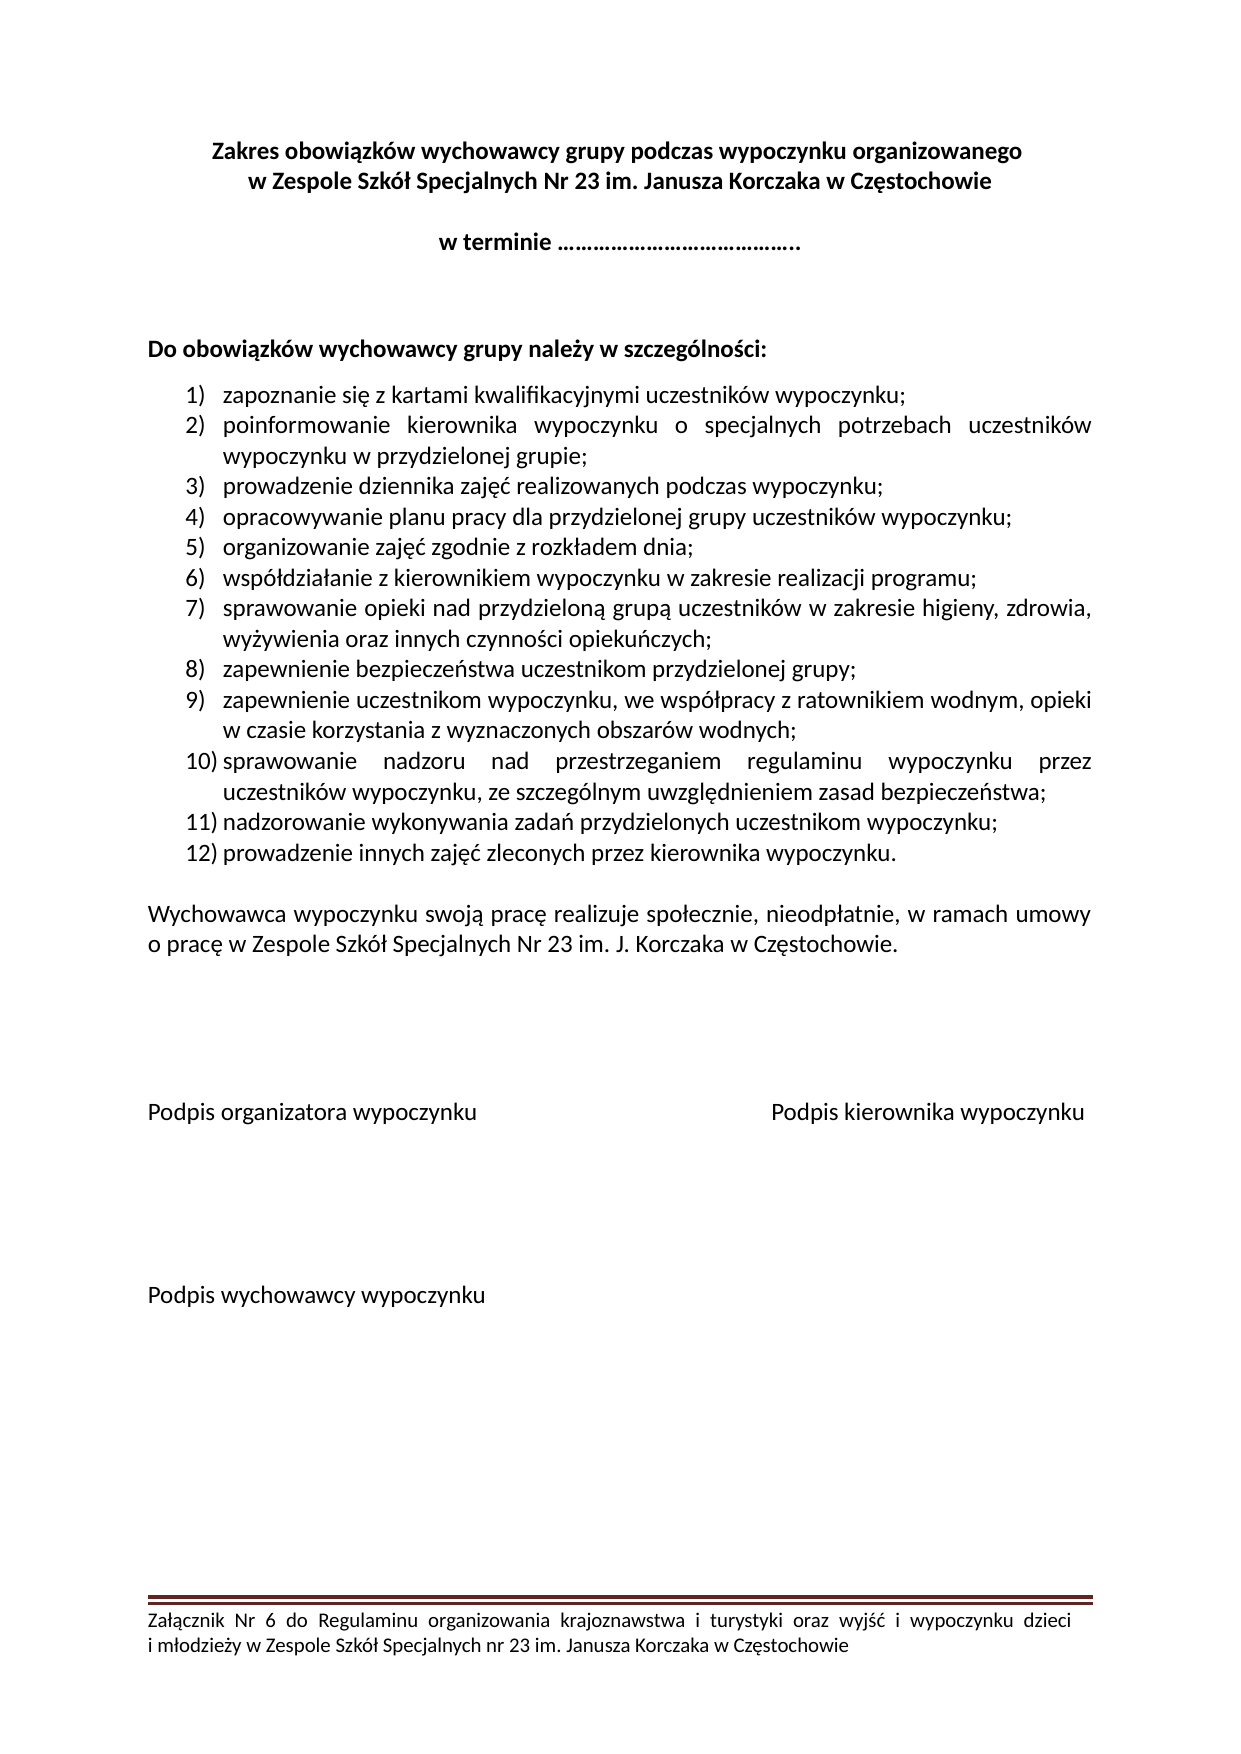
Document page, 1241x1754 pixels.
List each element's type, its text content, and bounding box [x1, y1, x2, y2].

list sprawowanie opieki nad przydzieloną grupą uczestników w zakresie higieny, zdrowia, wyżywienia oraz innych czynności opiekuńczych; [185, 592, 1093, 653]
list sprawowanie nadzoru nad przestrzeganiem regulaminu wypoczynku przez uczestników wypoczynku, ze szczególnym uwzględnieniem zasad bezpieczeństwa; [185, 745, 1093, 806]
list poinformowanie kierownika wypoczynku o specjalnych potrzebach uczestników wypoczynku w przydzielonej grupie; [185, 409, 1093, 470]
text Zakres obowiązków wychowawcy grupy podczas wypoczynku organizowanego w Zespole Szkół Specjalnych Nr 23 im. Janusza Korczaka w Częstochowie [148, 135, 1093, 196]
text Wychowawca wypoczynku swoją pracę realizuje społecznie, nieodpłatnie, w ramach umowy o pracę w Zespole Szkół Specjalnych Nr 23 im. J. Korczaka w Częstochowie. [148, 898, 1093, 959]
list organizowanie zajęć zgodnie z rozkładem dnia; [185, 531, 1093, 562]
list zapoznanie się z kartami kwalifikacyjnymi uczestników wypoczynku; [185, 379, 1093, 409]
list zapewnienie uczestnikom wypoczynku, we współpracy z ratownikiem wodnym, opieki w czasie korzystania z wyznaczonych obszarów wodnych; [185, 684, 1093, 745]
list współdziałanie z kierownikiem wypoczynku w zakresie realizacji programu; [185, 562, 1093, 592]
text w terminie ………………………………….. [148, 226, 1093, 257]
text Do obowiązków wychowawcy grupy należy w szczególności: [148, 333, 1093, 364]
text Podpis organizatora wypoczynku Podpis kierownika wypoczynku [148, 1096, 1093, 1126]
list zapewnienie bezpieczeństwa uczestnikom przydzielonej grupy; [185, 653, 1093, 684]
text Podpis wychowawcy wypoczynku [148, 1279, 1093, 1309]
list nadzorowanie wykonywania zadań przydzielonych uczestnikom wypoczynku; [185, 806, 1093, 837]
list prowadzenie dziennika zajęć realizowanych podczas wypoczynku; [185, 470, 1093, 501]
list opracowywanie planu pracy dla przydzielonej grupy uczestników wypoczynku; [185, 501, 1093, 531]
list prowadzenie innych zajęć zleconych przez kierownika wypoczynku. [185, 837, 1093, 867]
